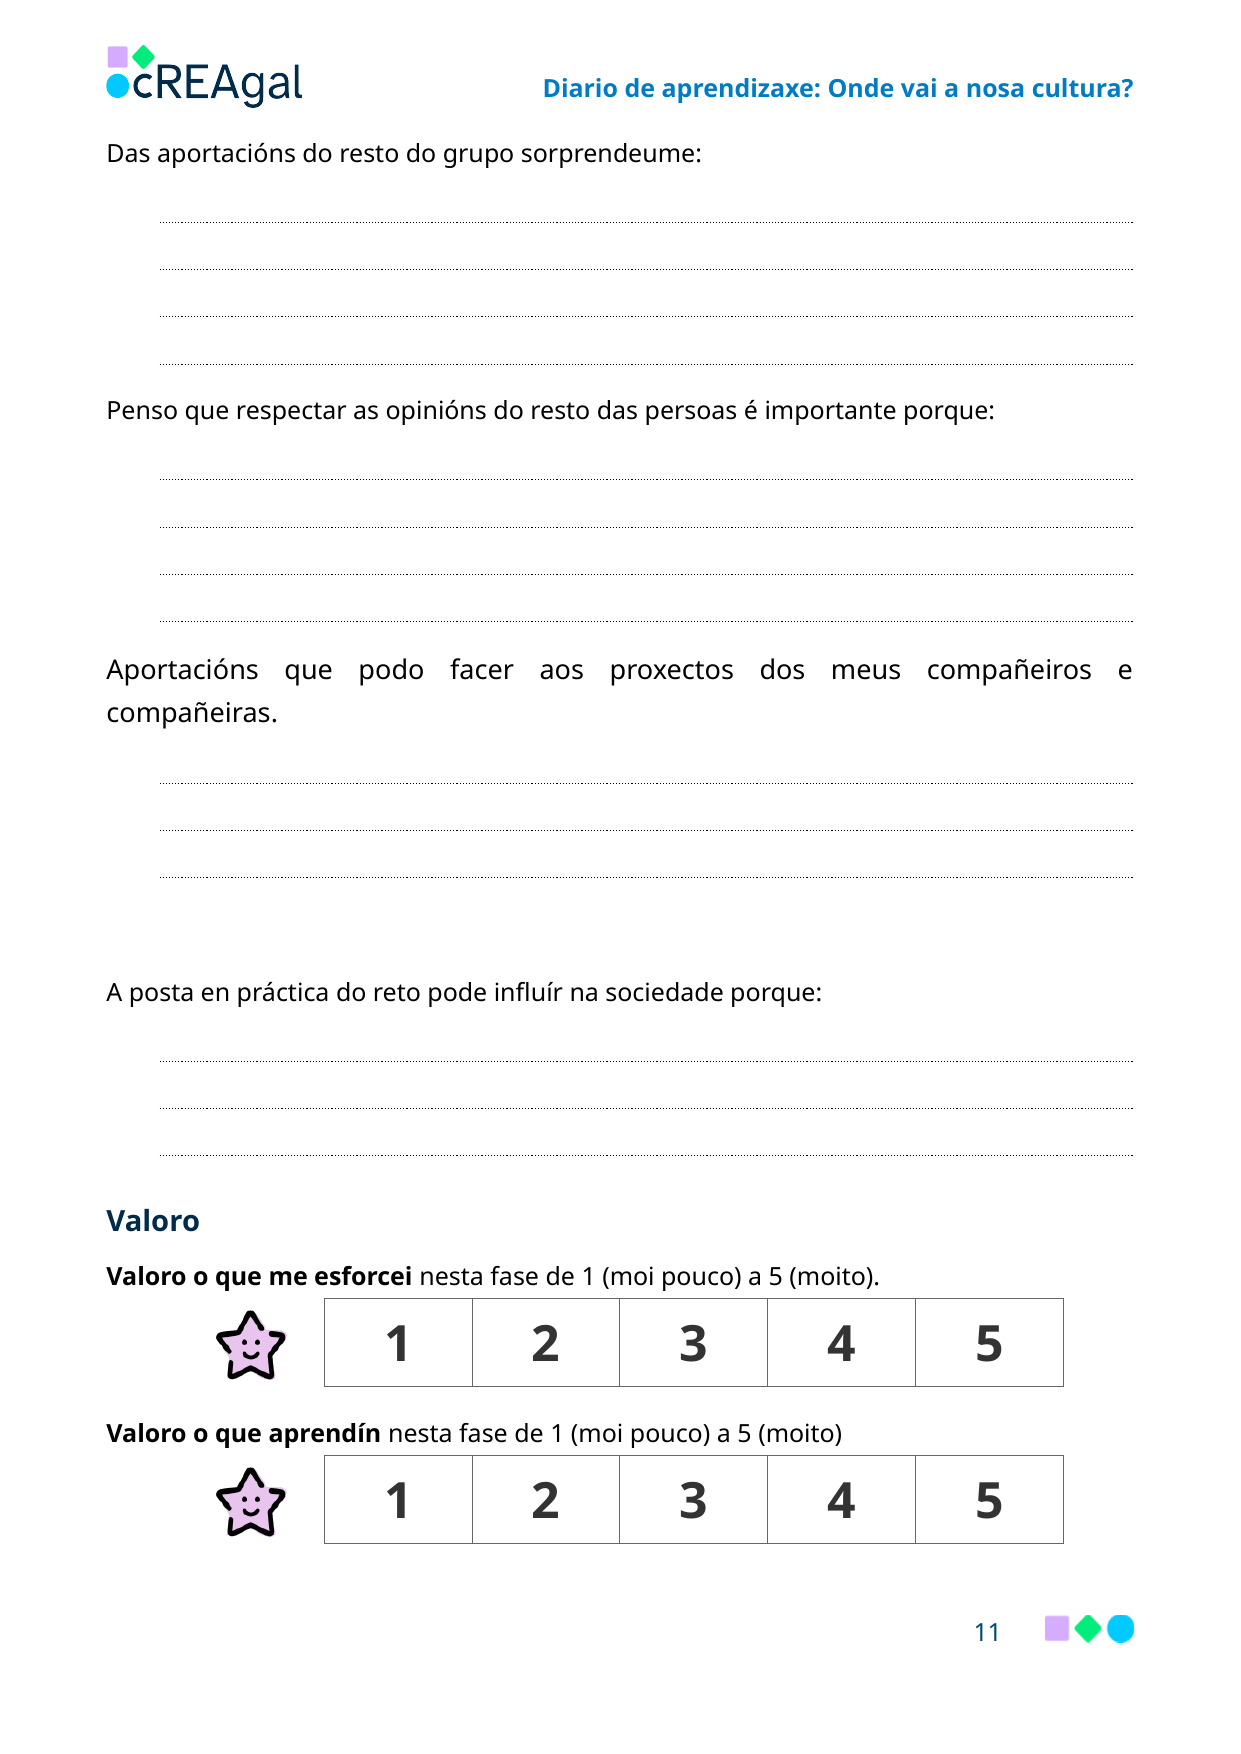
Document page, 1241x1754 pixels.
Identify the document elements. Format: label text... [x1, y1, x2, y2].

table_cell [246, 1061, 1134, 1108]
table_header 3 [620, 1456, 767, 1543]
picture [208, 1461, 293, 1542]
table_header [177, 1455, 324, 1543]
table_header [246, 432, 1134, 479]
table_header [160, 432, 246, 479]
table_header [246, 174, 1134, 222]
picture [106, 45, 302, 108]
table_header 5 [916, 1456, 1063, 1543]
picture [1128, 1615, 1135, 1625]
text A posta en práctica do reto pode influír na sociedade porque: [106, 974, 1134, 1008]
table_cell [160, 527, 246, 574]
picture [208, 1304, 293, 1385]
picture [1124, 1631, 1135, 1643]
table_header 2 [473, 1456, 619, 1543]
table_cell [160, 783, 246, 830]
table_header [246, 735, 1134, 783]
text Valoro o que aprendín nesta fase de 1 (moi pouco) a 5 (moito) [106, 1416, 1134, 1450]
table_cell [160, 830, 246, 877]
table_cell [246, 574, 1134, 621]
table_header [246, 1013, 1134, 1061]
table_cell [246, 222, 1134, 269]
table_header 4 [768, 1299, 915, 1386]
table_header [160, 174, 246, 222]
table_header 1 [325, 1299, 472, 1386]
table_cell [160, 1061, 246, 1108]
table_cell [160, 316, 246, 363]
text Penso que respectar as opinións do resto das persoas é importante porque: [106, 393, 1134, 427]
table_cell [160, 269, 246, 316]
table_cell [246, 316, 1134, 363]
picture [1045, 1615, 1118, 1643]
table_cell [246, 269, 1134, 316]
table_header 5 [916, 1299, 1063, 1386]
subtitle Valoro [106, 1201, 1134, 1240]
table_header [177, 1298, 324, 1386]
table_cell [160, 479, 246, 527]
table_header 3 [620, 1299, 767, 1386]
table_header [160, 1013, 246, 1061]
table_cell [246, 1108, 1134, 1155]
table_header 2 [473, 1299, 619, 1386]
table_cell [246, 783, 1134, 830]
table_cell [246, 527, 1134, 574]
table_cell [160, 1108, 246, 1155]
text Aportacións que podo facer aos proxectos dos meus compañeiros e compañeiras. [106, 651, 1134, 730]
table_cell [246, 830, 1134, 877]
text Valoro o que me esforcei nesta fase de 1 (moi pouco) a 5 (moito). [106, 1258, 1134, 1293]
table_header 1 [325, 1456, 472, 1543]
table_cell [160, 222, 246, 269]
text Das aportacións do resto do grupo sorprendeume: [106, 135, 1134, 169]
table_header [160, 735, 246, 783]
table_header 4 [768, 1456, 915, 1543]
table_cell [246, 479, 1134, 527]
table_cell [160, 574, 246, 621]
